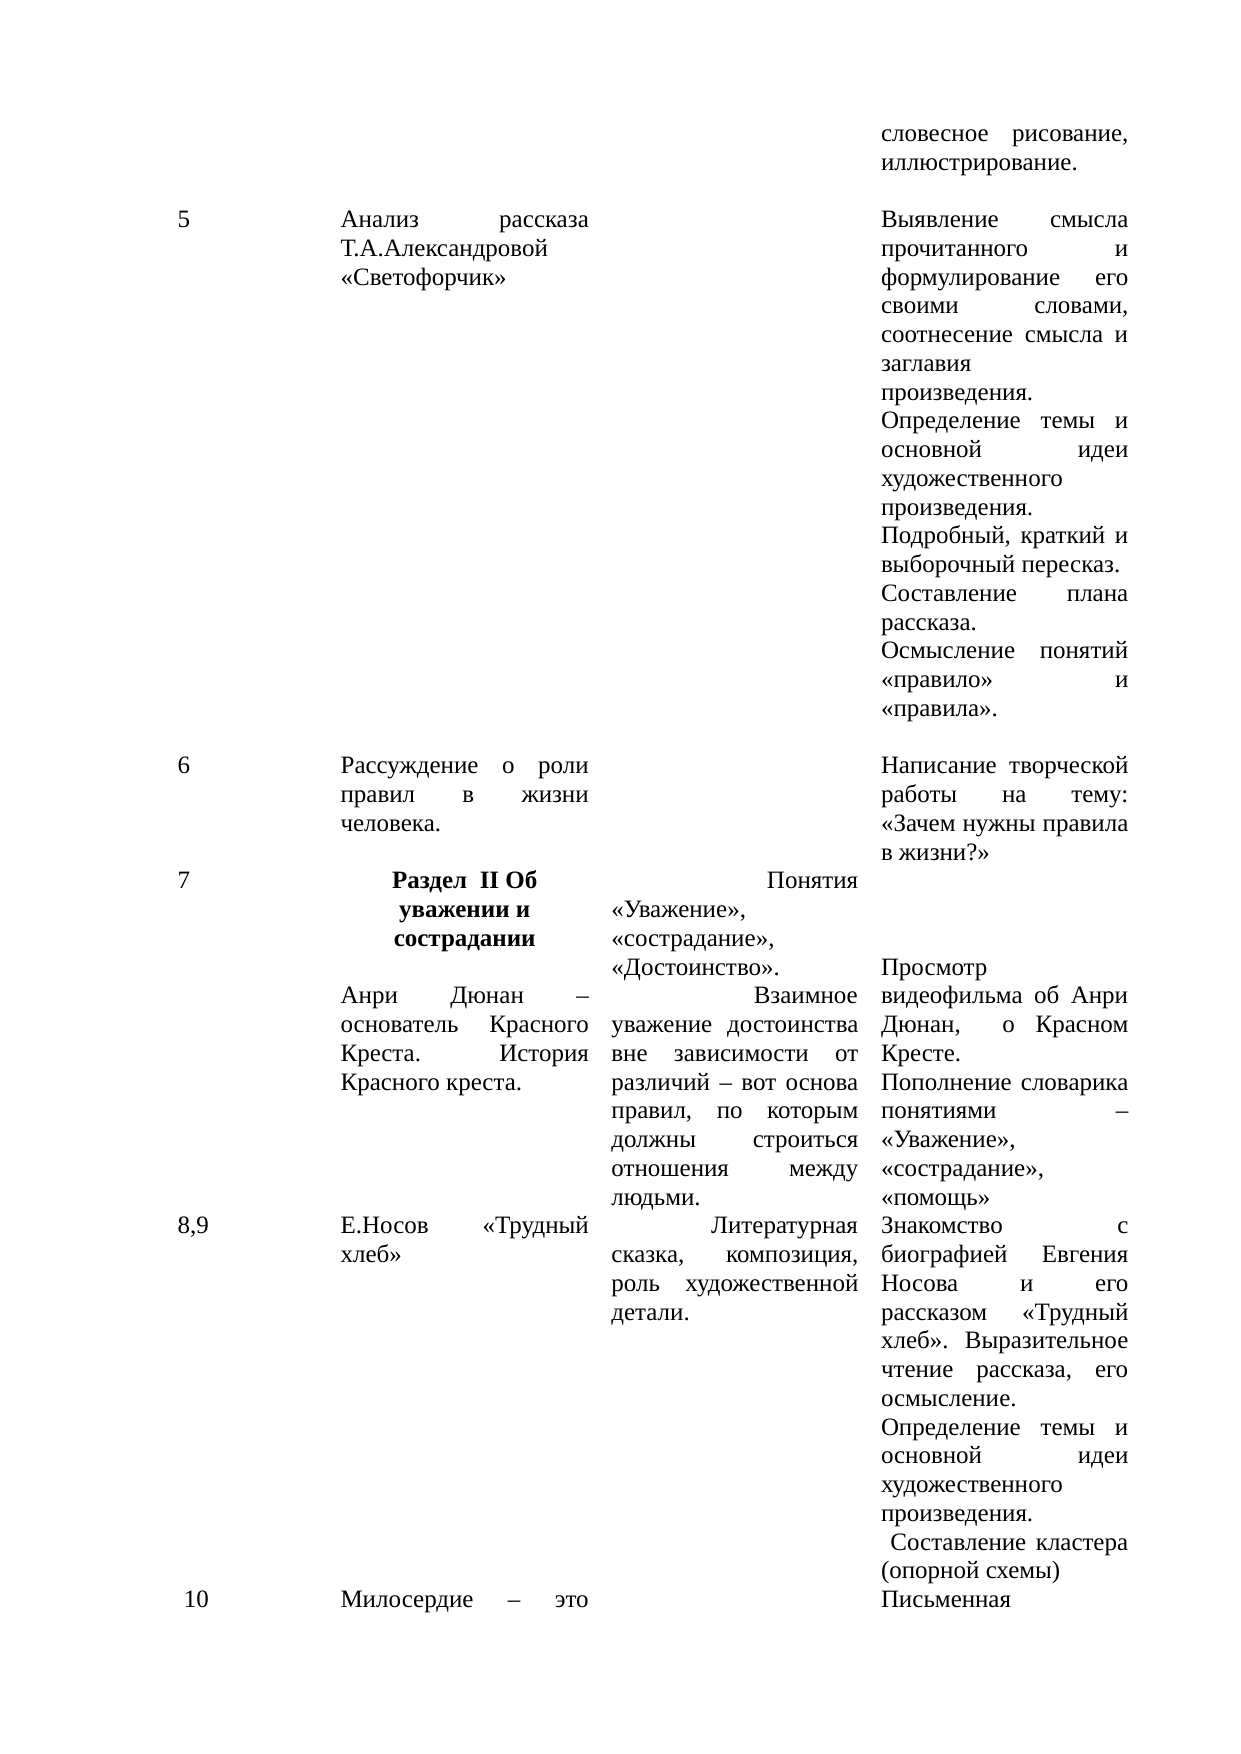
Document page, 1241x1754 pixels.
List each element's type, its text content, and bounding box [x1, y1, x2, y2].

table_cell Написание творческой работы на тему: «Зачем нужны правила в жизни?» [870, 751, 1139, 866]
table_cell Письменная [870, 1584, 1139, 1636]
table_cell [249, 1584, 329, 1636]
table_cell [249, 204, 329, 751]
table_cell [249, 118, 329, 204]
table_cell Просмотр видеофильма об Анри Дюнан, о Красном Кресте. Пополнение словарика понятиями – «Уважение», «сострадание», «помощь» [870, 866, 1139, 1211]
table_cell Понятия «Уважение», «сострадание», «Достоинство». Взаимное уважение достоинства вне зависимости от различий – вот основа правил, по которым должны строиться отношения между людьми. Литературная сказка, композиция, роль художественной детали. [600, 866, 869, 1636]
table_cell Е.Носов «Трудный хлеб» [329, 1211, 600, 1584]
table_cell Рассуждение о роли правил в жизни человека. [329, 751, 600, 866]
table_cell Раздел II Об уважении и сострадании Анри Дюнан – основатель Красного Креста. История Красного креста. [329, 866, 600, 1211]
table_cell словесное рисование, иллюстрирование. [870, 118, 1139, 204]
table_cell 5 [166, 204, 249, 751]
table_cell [600, 118, 869, 866]
table_cell [249, 866, 329, 1211]
table_cell 6 [166, 751, 249, 866]
table_cell Знакомство с биографией Евгения Носова и его рассказом «Трудный хлеб». Выразительное чтение рассказа, его осмысление. Определение темы и основной идеи художественного произведения. Составление кластера (опорной схемы) [870, 1211, 1139, 1584]
table_cell Милосердие – это [329, 1584, 600, 1636]
table_cell [249, 1211, 329, 1584]
table_cell [166, 118, 249, 204]
table_cell 7 [166, 866, 249, 1211]
table_cell 10 [166, 1584, 249, 1636]
table_cell [329, 118, 600, 204]
table_cell [249, 751, 329, 866]
table_cell 8,9 [166, 1211, 249, 1584]
table_cell Выявление смысла прочитанного и формулирование его своими словами, соотнесение смысла и заглавия произведения. Определение темы и основной идеи художественного произведения. Подробный, краткий и выборочный пересказ. Составление плана рассказа. Осмысление понятий «правило» и «правила». [870, 204, 1139, 751]
table_cell Анализ рассказа Т.А.Александровой «Светофорчик» [329, 204, 600, 751]
